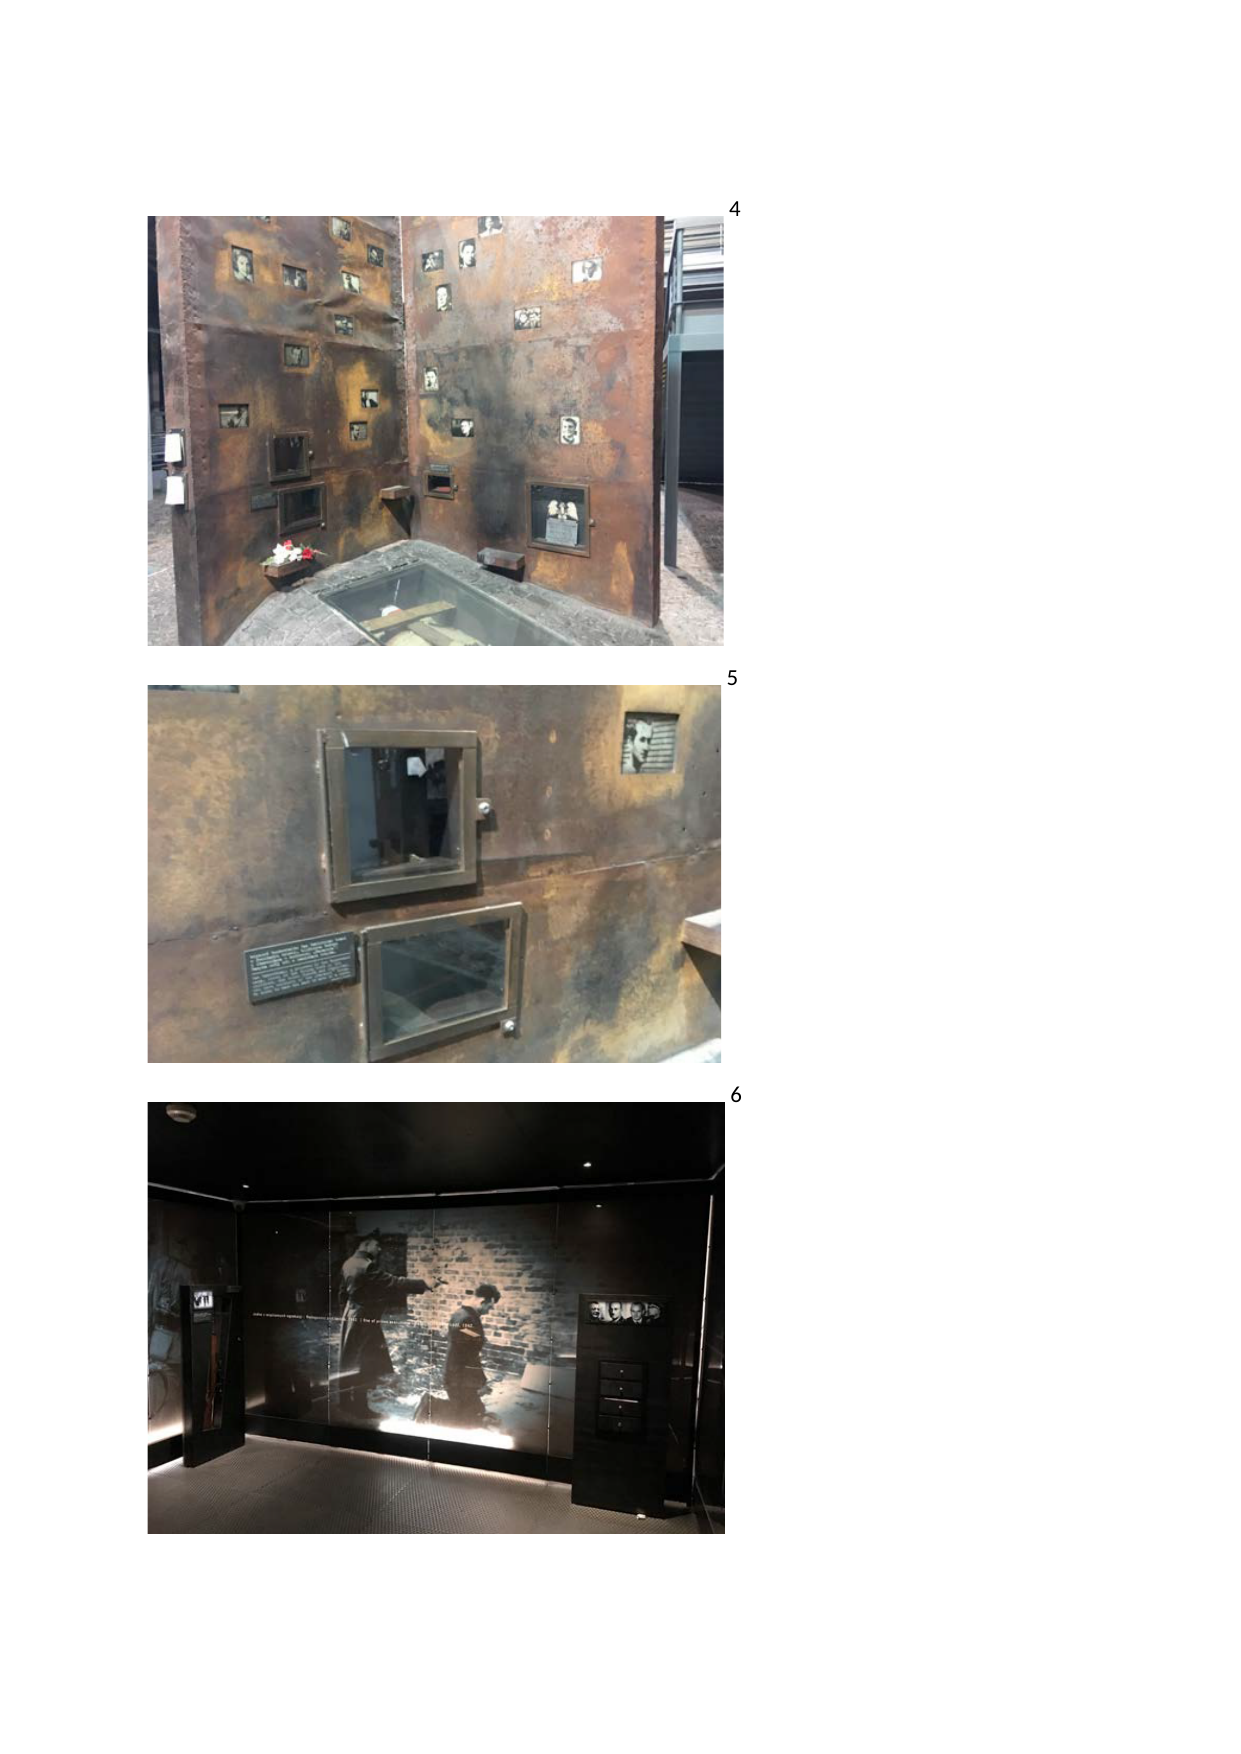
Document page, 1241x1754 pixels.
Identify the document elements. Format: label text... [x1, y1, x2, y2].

text 6 [148, 1081, 1093, 1533]
text 5 [148, 663, 1093, 1062]
text 4 [148, 194, 1093, 645]
